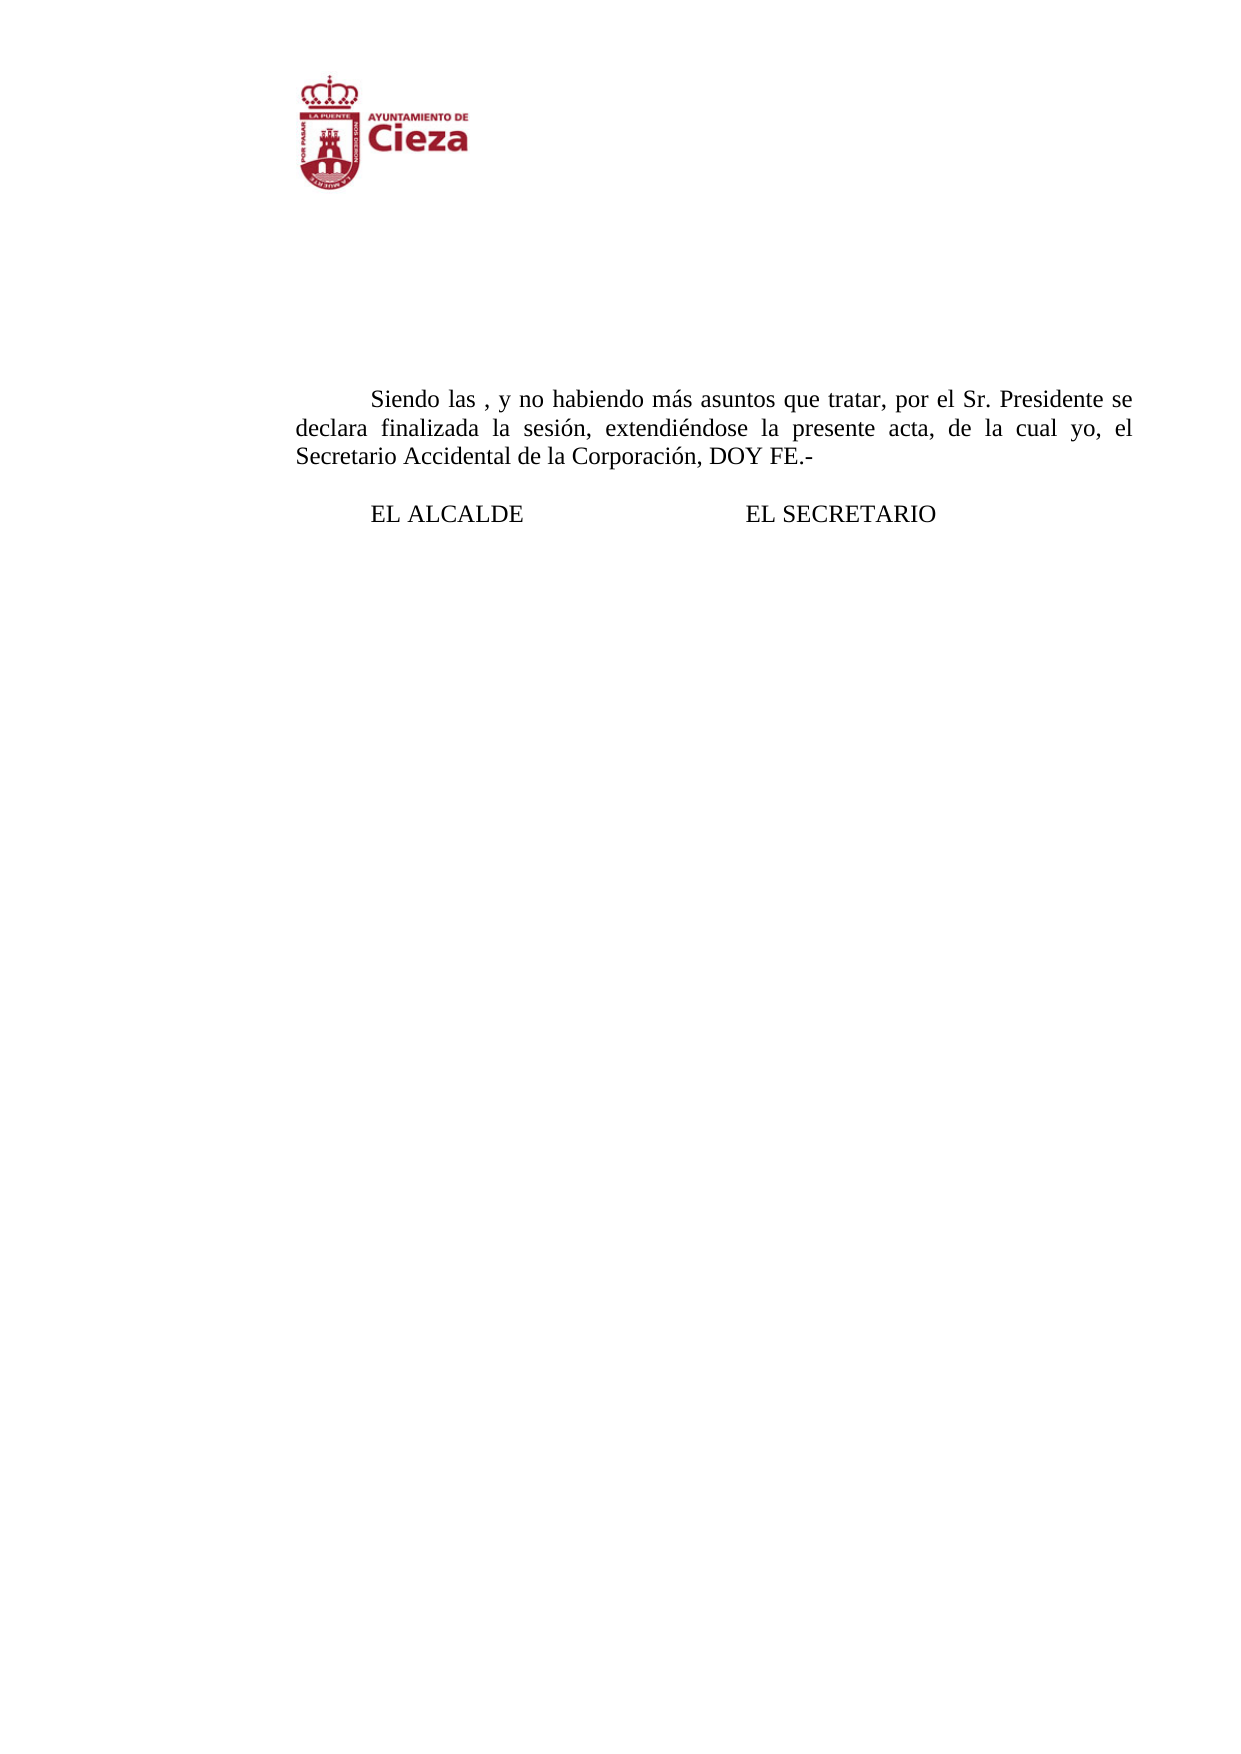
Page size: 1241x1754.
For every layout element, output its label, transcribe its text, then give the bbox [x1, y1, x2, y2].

picture [295, 71, 472, 195]
text Siendo las , y no habiendo más asuntos que tratar, por el Sr. Presidente se declara finalizada la sesión, extendiéndose la presente acta, de la cual yo, el Secretario Accidental de la Corporación, DOY FE.- [295, 384, 1134, 470]
text EL ALCALDE EL SECRETARIO [295, 499, 1134, 528]
